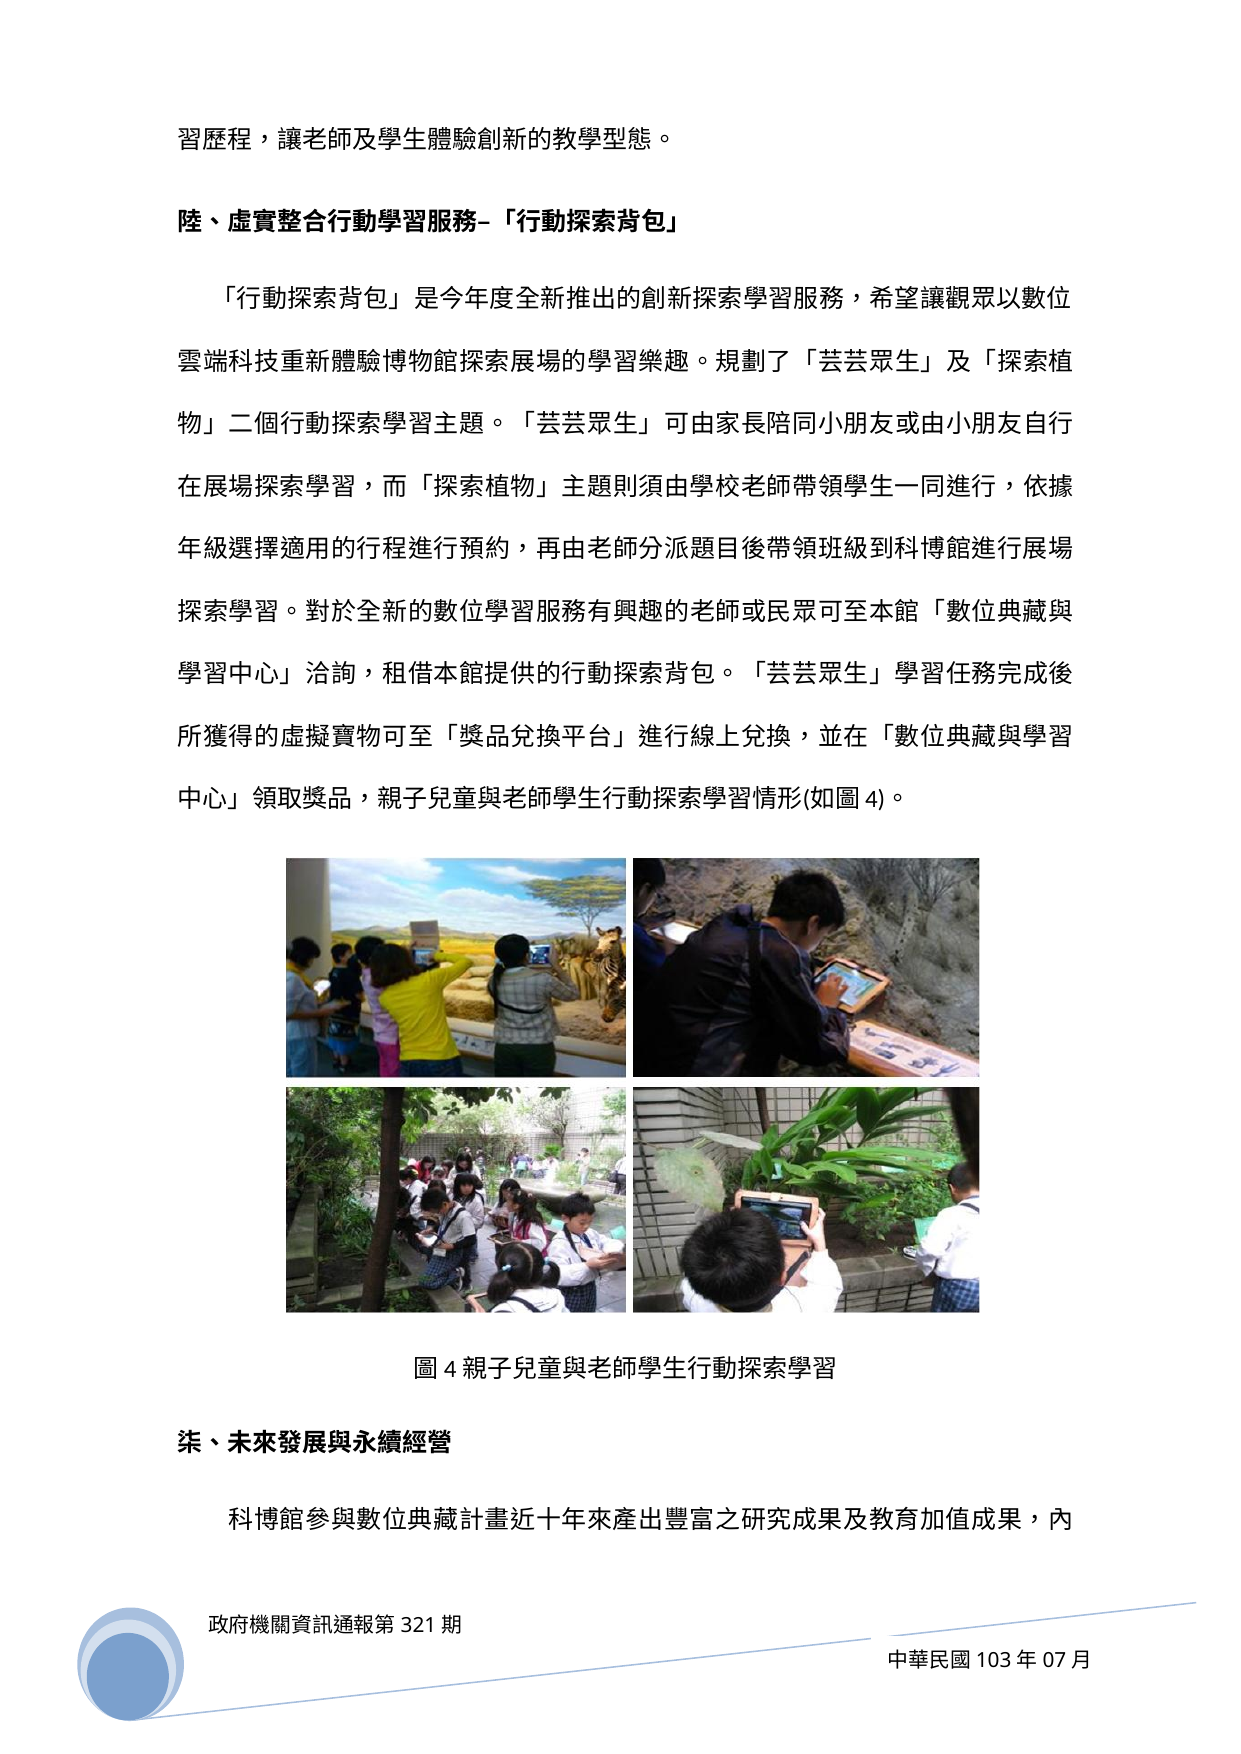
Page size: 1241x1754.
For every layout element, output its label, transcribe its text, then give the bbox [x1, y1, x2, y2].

text 習歷程，讓老師及學生體驗創新的教學型態。 [177, 96, 1073, 159]
text 科博館參與數位典藏計畫近十年來產出豐富之研究成果及教育加值成果，內 [177, 1476, 1073, 1539]
text 圖4 親子兒童與老師學生行動探索學習 [177, 1325, 1073, 1387]
text 柒、未來發展與永續經營 [177, 1399, 1073, 1461]
text 「行動探索背包」是今年度全新推出的創新探索學習服務，希望讓觀眾以數位雲端科技重新體驗博物館探索展場的學習樂趣。規劃了「芸芸眾生」及「探索植物」二個行動探索學習主題。「芸芸眾生」可由家長陪同小朋友或由小朋友自行在展場探索學習，而「探索植物」主題則須由學校老師帶領學生一同進行，依據年級選擇適用的行程進行預約，再由老師分派題目後帶領班級到科博館進行展場探索學習。對於全新的數位學習服務有興趣的老師或民眾可至本館「數位典藏與學習中心」洽詢，租借本館提供的行動探索背包。「芸芸眾生」學習任務完成後所獲得的虛擬寶物可至「獎品兌換平台」進行線上兌換，並在「數位典藏與學習中心」領取獎品，親子兒童與老師學生行動探索學習情形(如圖4)。 [177, 255, 1073, 817]
text 陸、虛實整合行動學習服務–「行動探索背包」 [177, 177, 1073, 240]
